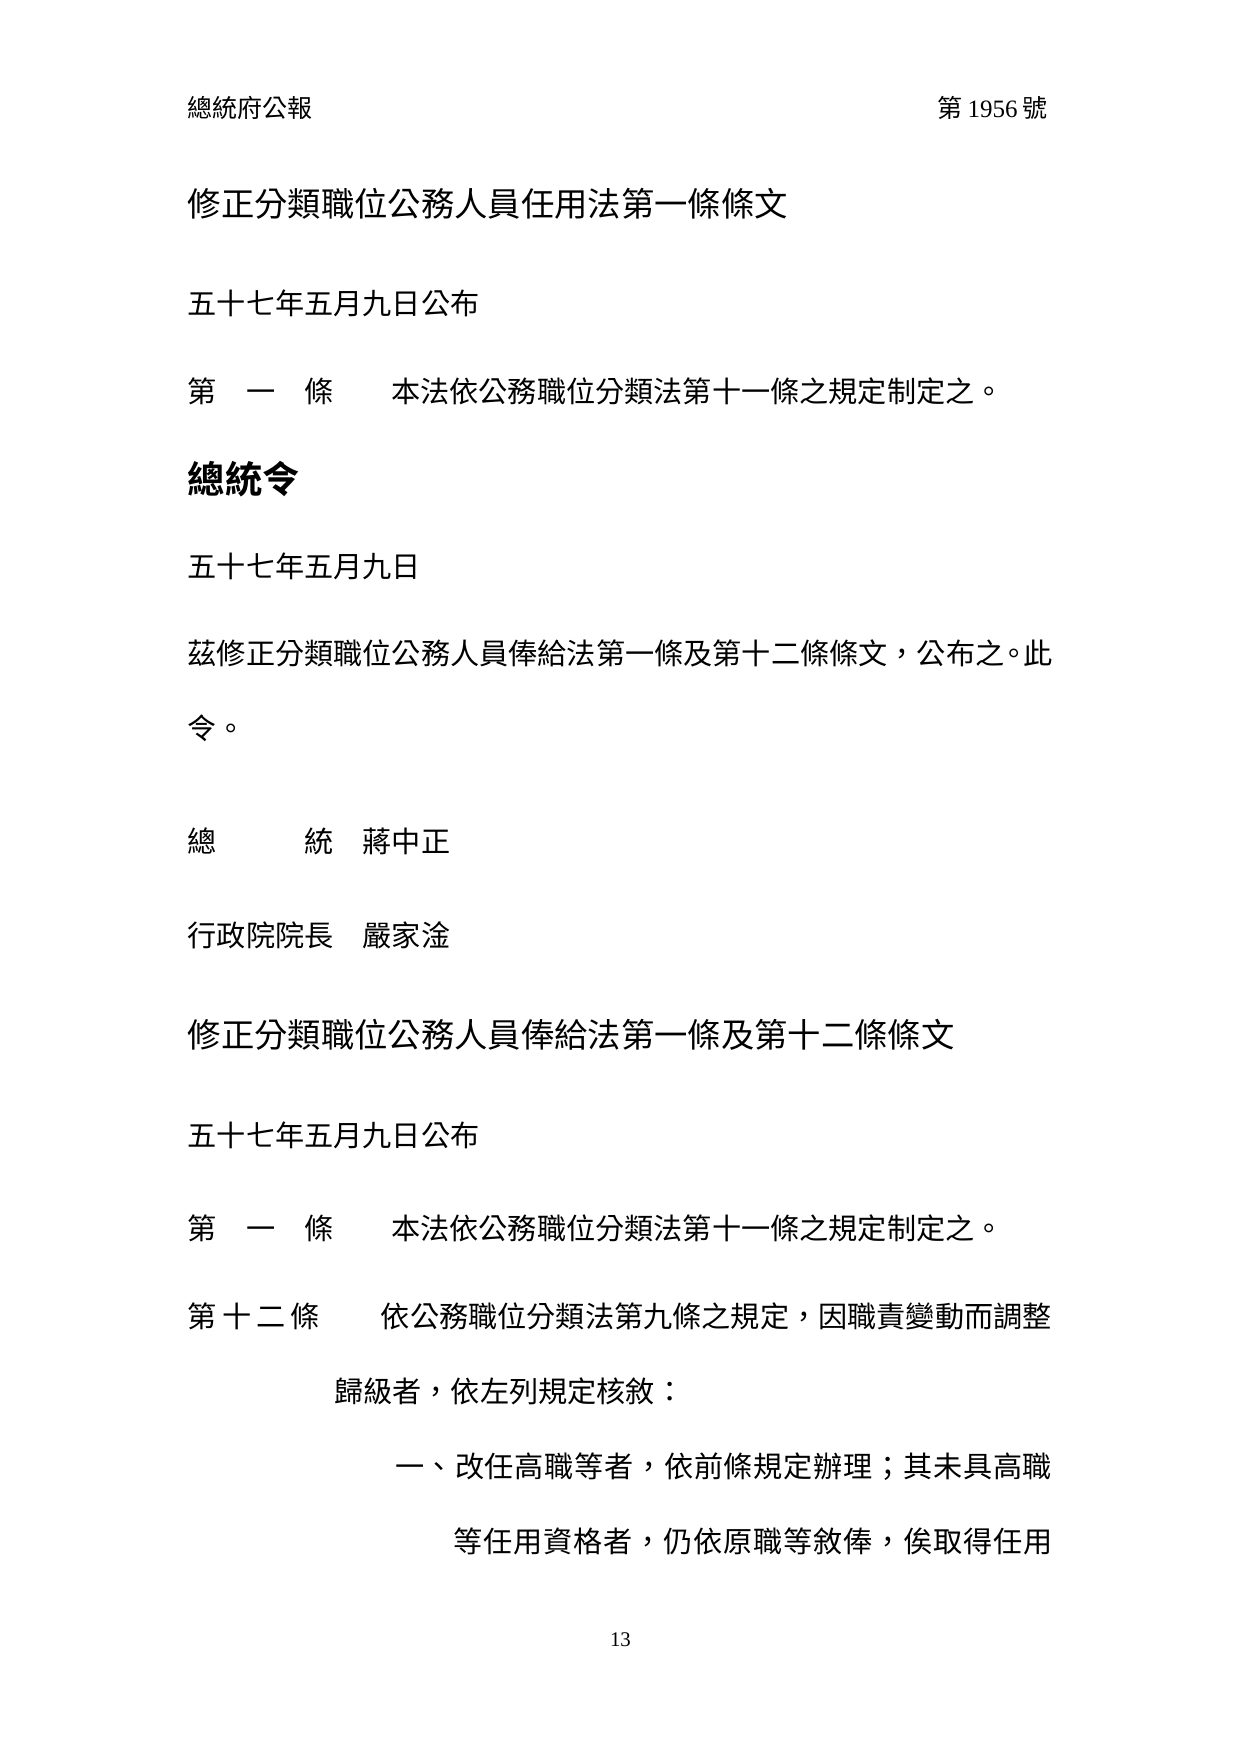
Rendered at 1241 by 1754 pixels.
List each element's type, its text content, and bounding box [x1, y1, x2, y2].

text 第十二條 依公務職位分類法第九條之規定，因職責變動而調整歸級者，依左列規定核敘： [187, 1277, 1053, 1427]
text 五十七年五月九日公布 [187, 1096, 1053, 1171]
text 第 一 條 本法依公務職位分類法第十一條之規定制定之。 [187, 352, 1053, 427]
text 一、改任高職等者，依前條規定辦理；其未具高職等任用資格者，仍依原職等敘俸，俟取得任用 [395, 1427, 1053, 1577]
text 總統令 [187, 439, 1053, 514]
text 第 一 條 本法依公務職位分類法第十一條之規定制定之。 [187, 1189, 1053, 1264]
text 修正分類職位公務人員任用法第一條條文 [187, 164, 1053, 239]
text 修正分類職位公務人員俸給法第一條及第十二條條文 [187, 996, 1053, 1071]
text 茲修正分類職位公務人員俸給法第一條及第十二條條文，公布之。此令。 [187, 614, 1053, 764]
text 行政院院長 嚴家淦 [187, 896, 1053, 971]
text 五十七年五月九日公布 [187, 264, 1053, 339]
text 總 統 蔣中正 [187, 802, 1053, 877]
text 五十七年五月九日 [187, 527, 1053, 602]
